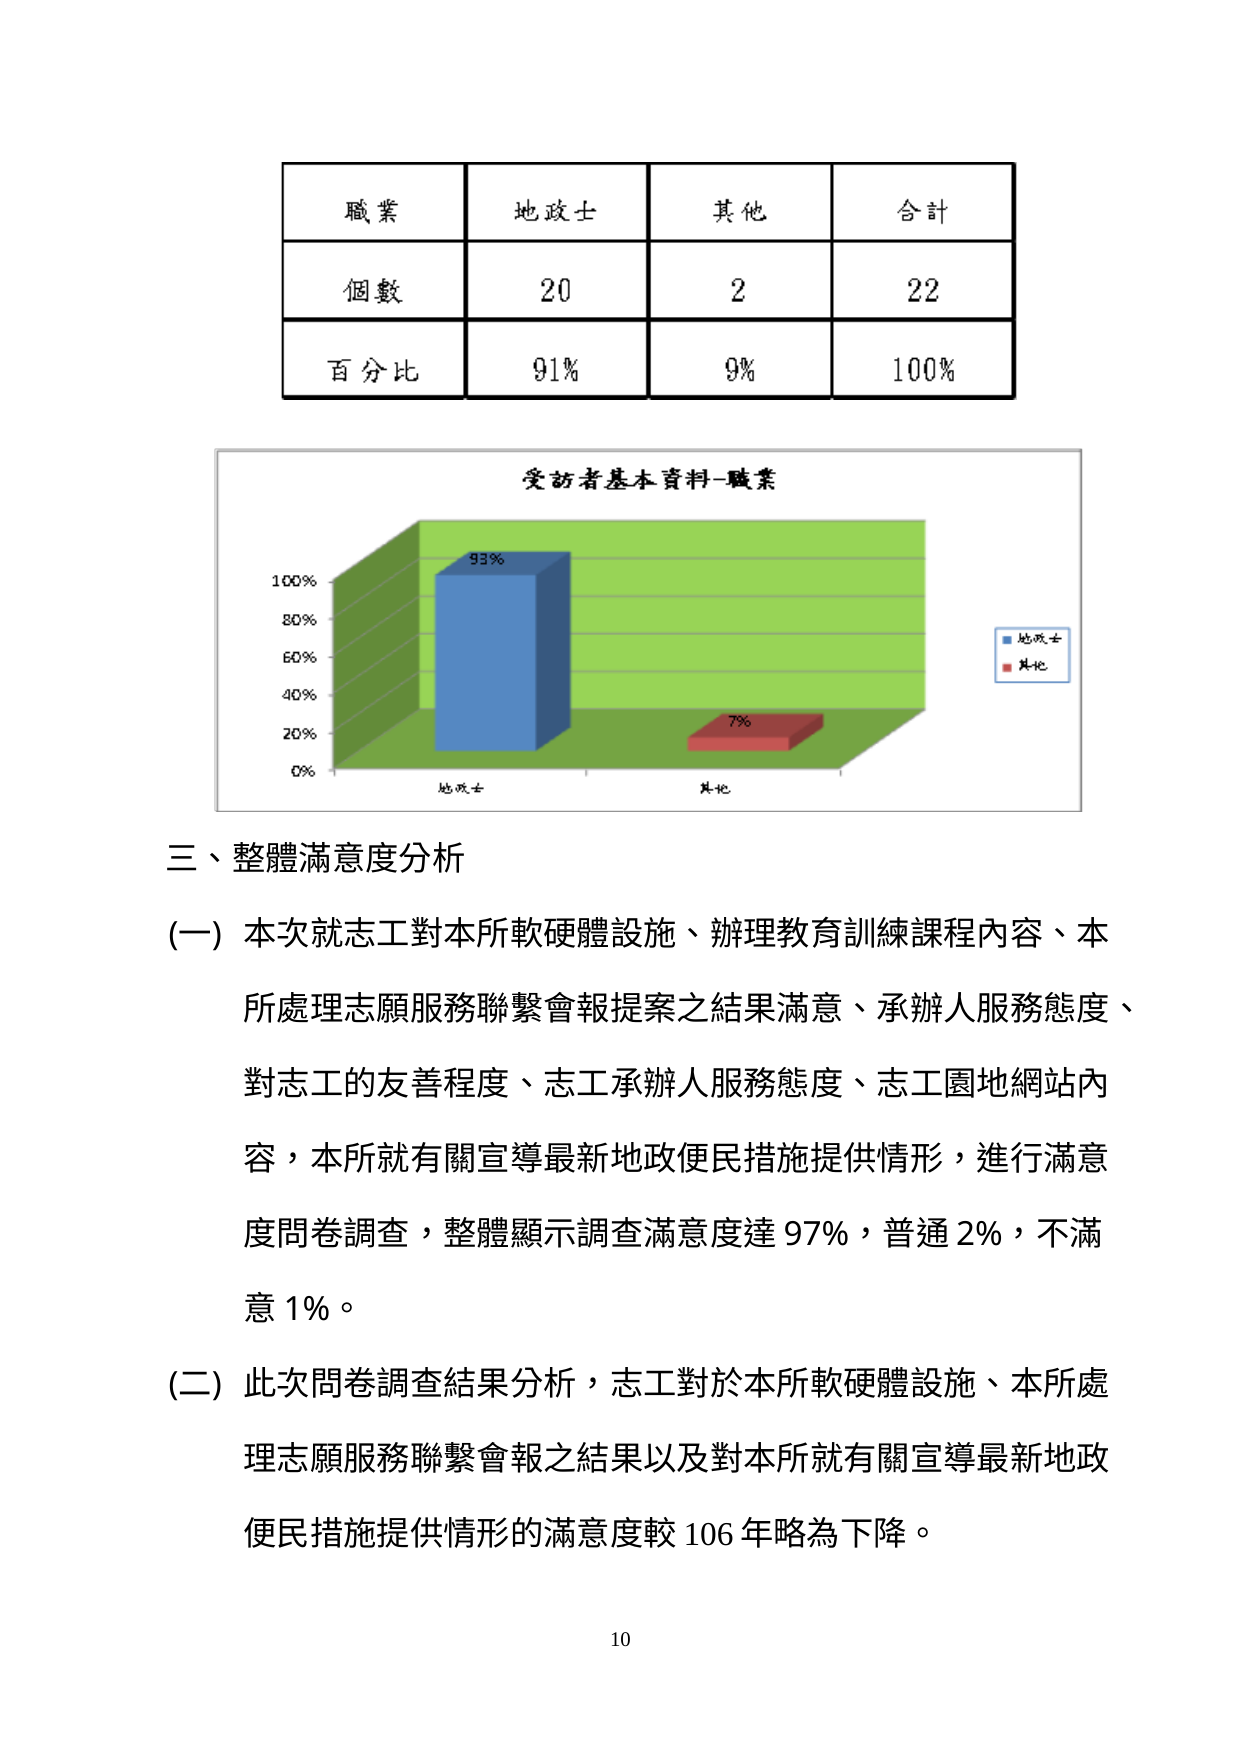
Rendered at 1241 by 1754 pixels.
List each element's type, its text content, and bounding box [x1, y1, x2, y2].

list 此次問卷調查結果分析，志工對於本所軟硬體設施、本所處理志願服務聯繫會報之結果以及對本所就有關宣導最新地政便民措施提供情形的滿意度較106年略為下降。 [168, 1337, 1122, 1562]
text 三、整體滿意度分析 [165, 812, 1122, 887]
list 本次就志工對本所軟硬體設施、辦理教育訓練課程內容、本所處理志願服務聯繫會報提案之結果滿意、承辦人服務態度、對志工的友善程度、志工承辦人服務態度、志工園地網站內容，本所就有關宣導最新地政便民措施提供情形，進行滿意度問卷調查，整體顯示調查滿意度達97%，普通2%，不滿意1%。 [168, 887, 1122, 1337]
